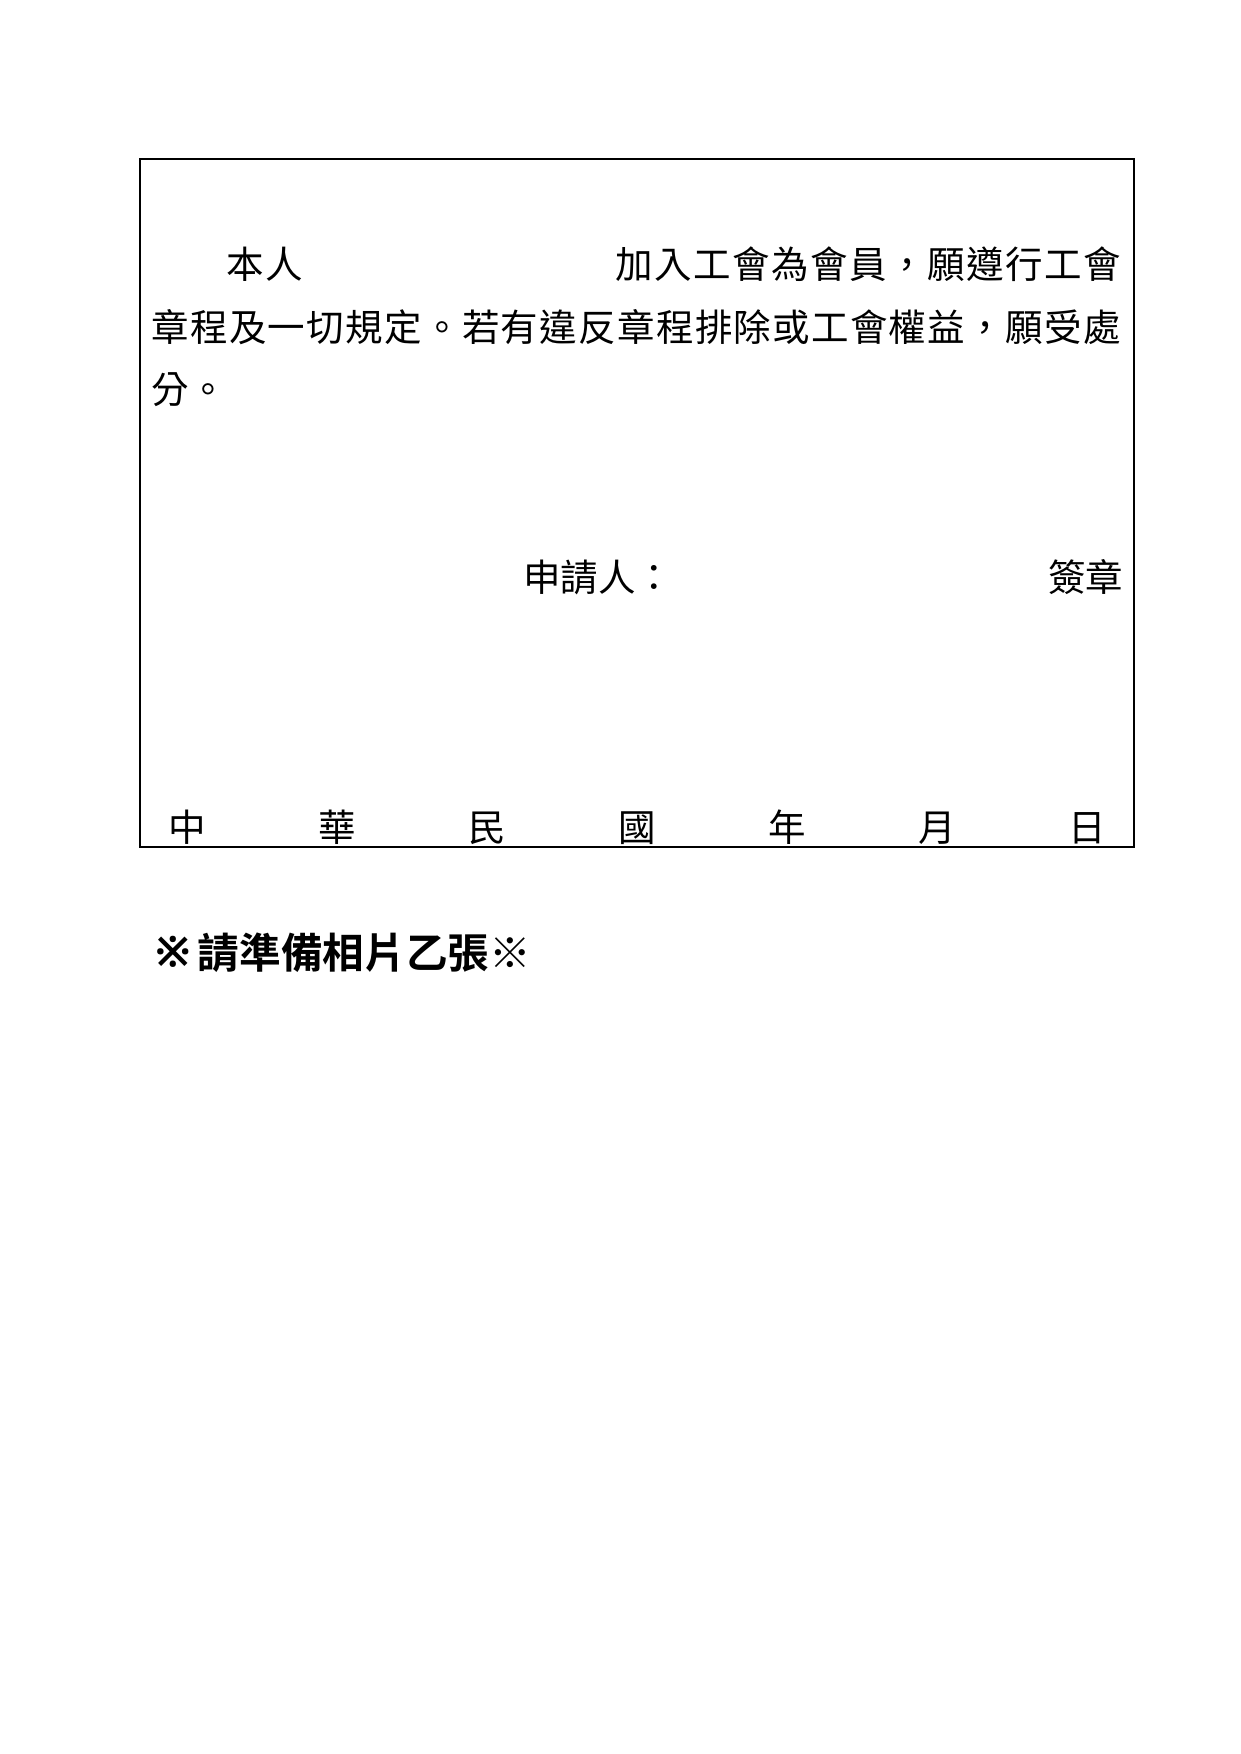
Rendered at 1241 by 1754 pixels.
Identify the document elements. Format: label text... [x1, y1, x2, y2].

table_cell 本人 加入工會為會員，願遵行工會章程及一切規定。若有違反章程排除或工會權益，願受處分。 申請人： 簽章 中 華 民 國 年 月 日 [141, 160, 1133, 846]
text ※請準備相片乙張※ [148, 908, 1092, 971]
